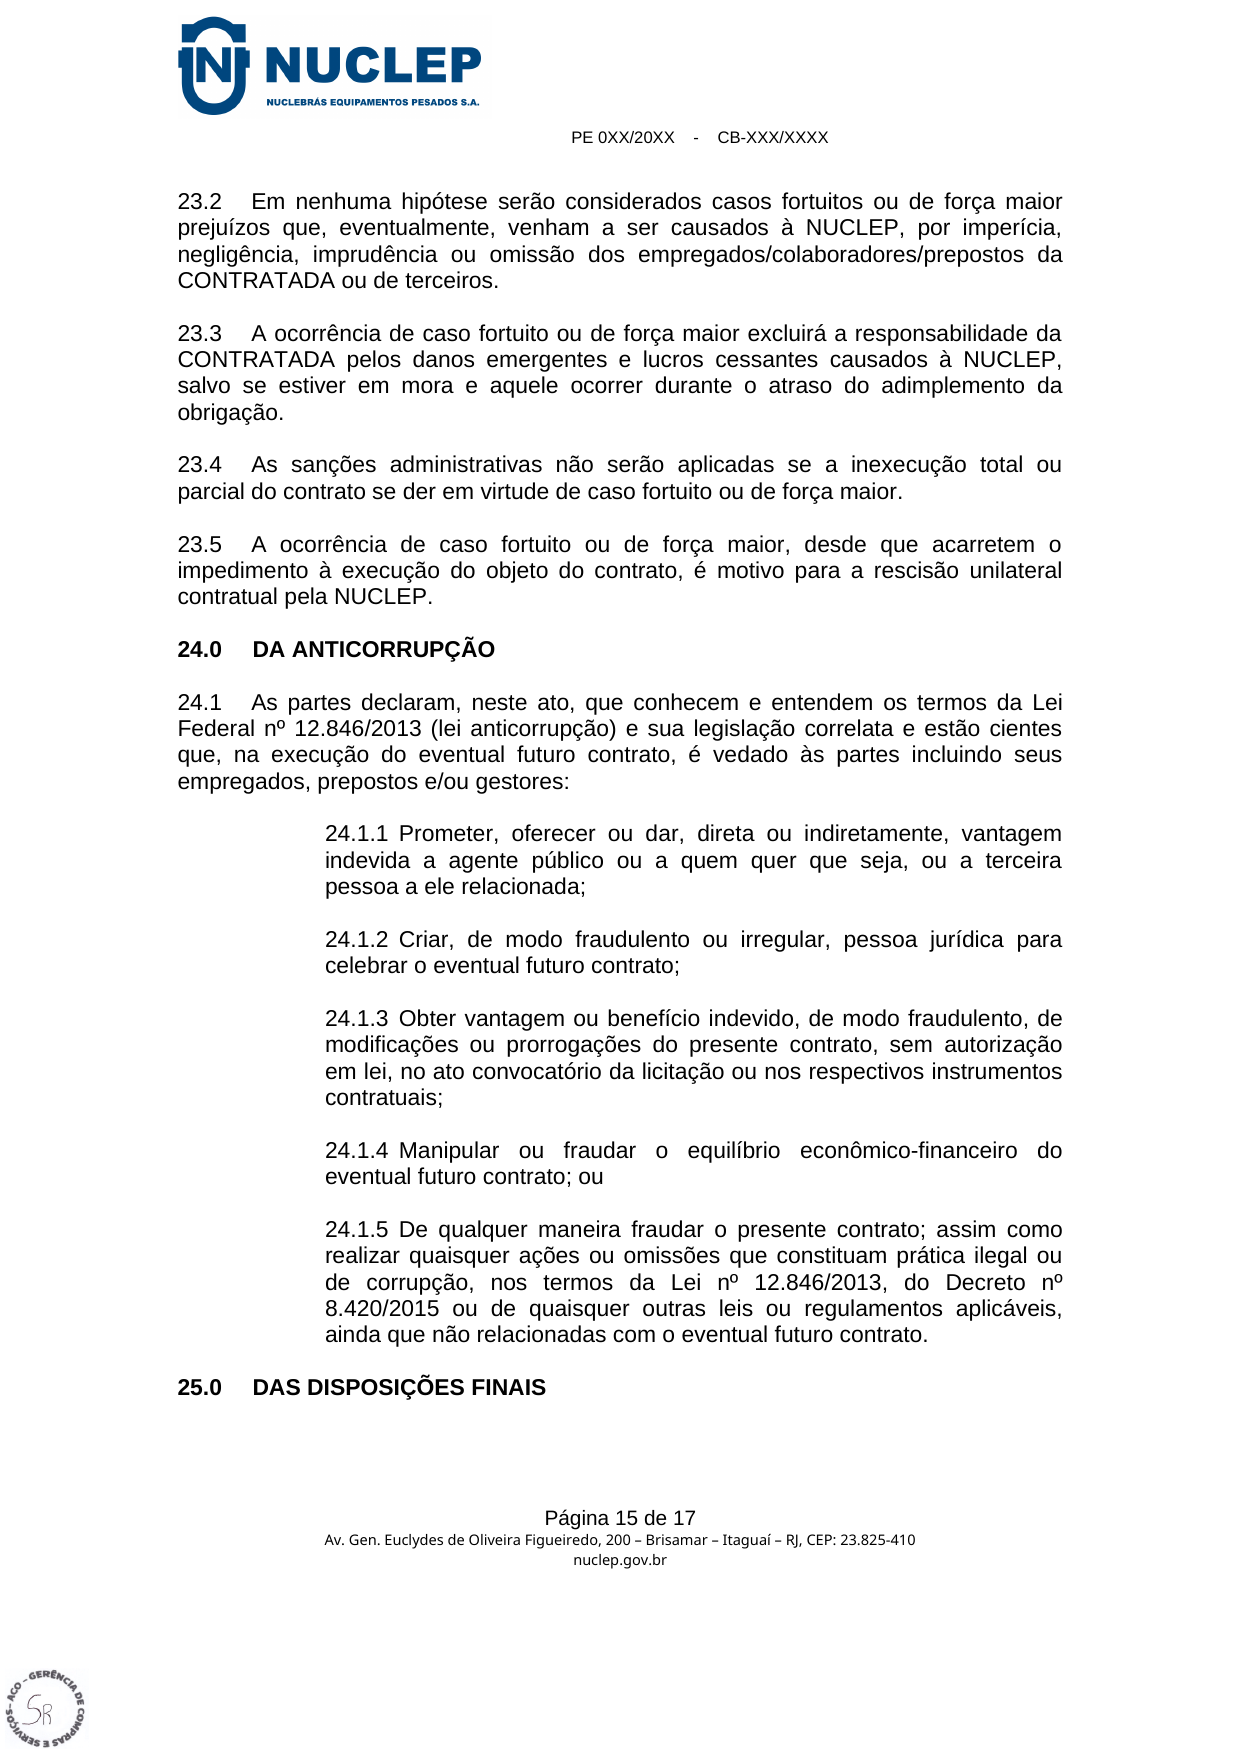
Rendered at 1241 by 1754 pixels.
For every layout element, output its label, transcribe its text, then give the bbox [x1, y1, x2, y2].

list DA ANTICORRUPÇÃO [177, 636, 1063, 662]
list As partes declaram, neste ato, que conhecem e entendem os termos da Lei Federal nº 12.846/2013 (lei anticorrupção) e sua legislação correlata e estão cientes que, na execução do eventual futuro contrato, é vedado às partes incluindo seus empregados, prepostos e/ou gestores: [177, 689, 1063, 794]
list Em nenhuma hipótese serão considerados casos fortuitos ou de força maior prejuízos que, eventualmente, venham a ser causados à NUCLEP, por imperícia, negligência, imprudência ou omissão dos empregados/colaboradores/prepostos da CONTRATADA ou de terceiros. [177, 188, 1063, 293]
list De qualquer maneira fraudar o presente contrato; assim como realizar quaisquer ações ou omissões que constituam prática ilegal ou de corrupção, nos termos da Lei nº 12.846/2013, do Decreto nº 8.420/2015 ou de quaisquer outras leis ou regulamentos aplicáveis, ainda que não relacionadas com o eventual futuro contrato. [325, 1216, 1063, 1347]
list As sanções administrativas não serão aplicadas se a inexecução total ou parcial do contrato se der em virtude de caso fortuito ou de força maior. [177, 451, 1063, 504]
picture [4, 1668, 91, 1749]
list Manipular ou fraudar o equilíbrio econômico-financeiro do eventual futuro contrato; ou [325, 1137, 1063, 1189]
list Prometer, oferecer ou dar, direta ou indiretamente, vantagem indevida a agente público ou a quem quer que seja, ou a terceira pessoa a ele relacionada; [325, 820, 1063, 899]
list Criar, de modo fraudulento ou irregular, pessoa jurídica para celebrar o eventual futuro contrato; [325, 926, 1063, 978]
list A ocorrência de caso fortuito ou de força maior excluirá a responsabilidade da CONTRATADA pelos danos emergentes e lucros cessantes causados à NUCLEP, salvo se estiver em mora e aquele ocorrer durante o atraso do adimplemento da obrigação. [177, 320, 1063, 425]
list A ocorrência de caso fortuito ou de força maior, desde que acarretem o impedimento à execução do objeto do contrato, é motivo para a rescisão unilateral contratual pela NUCLEP. [177, 531, 1063, 609]
picture [178, 15, 493, 119]
list DAS DISPOSIÇÕES FINAIS [177, 1374, 1063, 1400]
list Obter vantagem ou benefício indevido, de modo fraudulento, de modificações ou prorrogações do presente contrato, sem autorização em lei, no ato convocatório da licitação ou nos respectivos instrumentos contratuais; [325, 1005, 1063, 1110]
